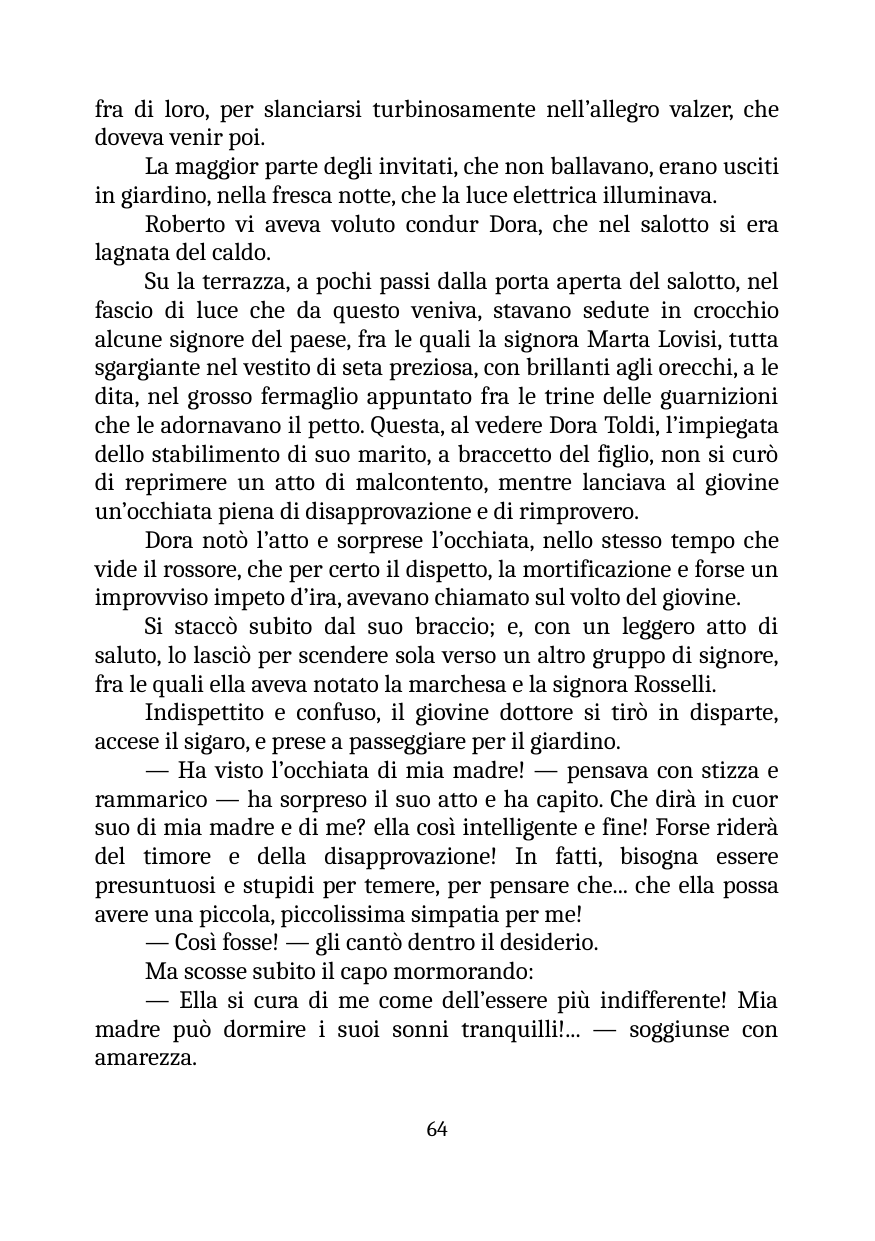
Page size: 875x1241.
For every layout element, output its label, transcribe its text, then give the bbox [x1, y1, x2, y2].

text La maggior parte degli invitati, che non ballavano, erano usciti in giardino, nella fresca notte, che la luce elettrica illuminava. [94, 152, 779, 209]
text Dora notò l’atto e sorprese l’occhiata, nello stesso tempo che vide il rossore, che per certo il dispetto, la mortificazione e forse un improvviso impeto d’ira, avevano chiamato sul volto del giovine. [94, 526, 779, 612]
text — Ha visto l’occhiata di mia madre! — pensava con stizza e rammarico — ha sorpreso il suo atto e ha capito. Che dirà in cuor suo di mia madre e di me? ella così intelligente e fine! Forse riderà del timore e della disapprovazione! In fatti, bisogna essere presuntuosi e stupidi per temere, per pensare che... che ella possa avere una piccola, piccolissima simpatia per me! [94, 756, 779, 928]
text — Ella si cura di me come dell’essere più indifferente! Mia madre può dormire i suoi sonni tranquilli!... — soggiunse con amarezza. [94, 986, 779, 1072]
text Si staccò subito dal suo braccio; e, con un leggero atto di saluto, lo lasciò per scendere sola verso un altro gruppo di signore, fra le quali ella aveva notato la marchesa e la signora Rosselli. [94, 612, 779, 698]
text fra di loro, per slanciarsi turbinosamente nell’allegro valzer, che doveva venir poi. [94, 94, 779, 152]
text Roberto vi aveva voluto condur Dora, che nel salotto si era lagnata del caldo. [94, 209, 779, 267]
text — Così fosse! — gli cantò dentro il desiderio. [94, 928, 779, 957]
text Ma scosse subito il capo mormorando: [94, 957, 779, 986]
text Indispettito e confuso, il giovine dottore si tirò in disparte, accese il sigaro, e prese a passeggiare per il giardino. [94, 698, 779, 756]
text Su la terrazza, a pochi passi dalla porta aperta del salotto, nel fascio di luce che da questo veniva, stavano sedute in crocchio alcune signore del paese, fra le quali la signora Marta Lovisi, tutta sgargiante nel vestito di seta preziosa, con brillanti agli orecchi, a le dita, nel grosso fermaglio appuntato fra le trine delle guarnizioni che le adornavano il petto. Questa, al vedere Dora Toldi, l’impiegata dello stabilimento di suo marito, a braccetto del figlio, non si curò di reprimere un atto di malcontento, mentre lanciava al giovine un’occhiata piena di disapprovazione e di rimprovero. [94, 267, 779, 526]
